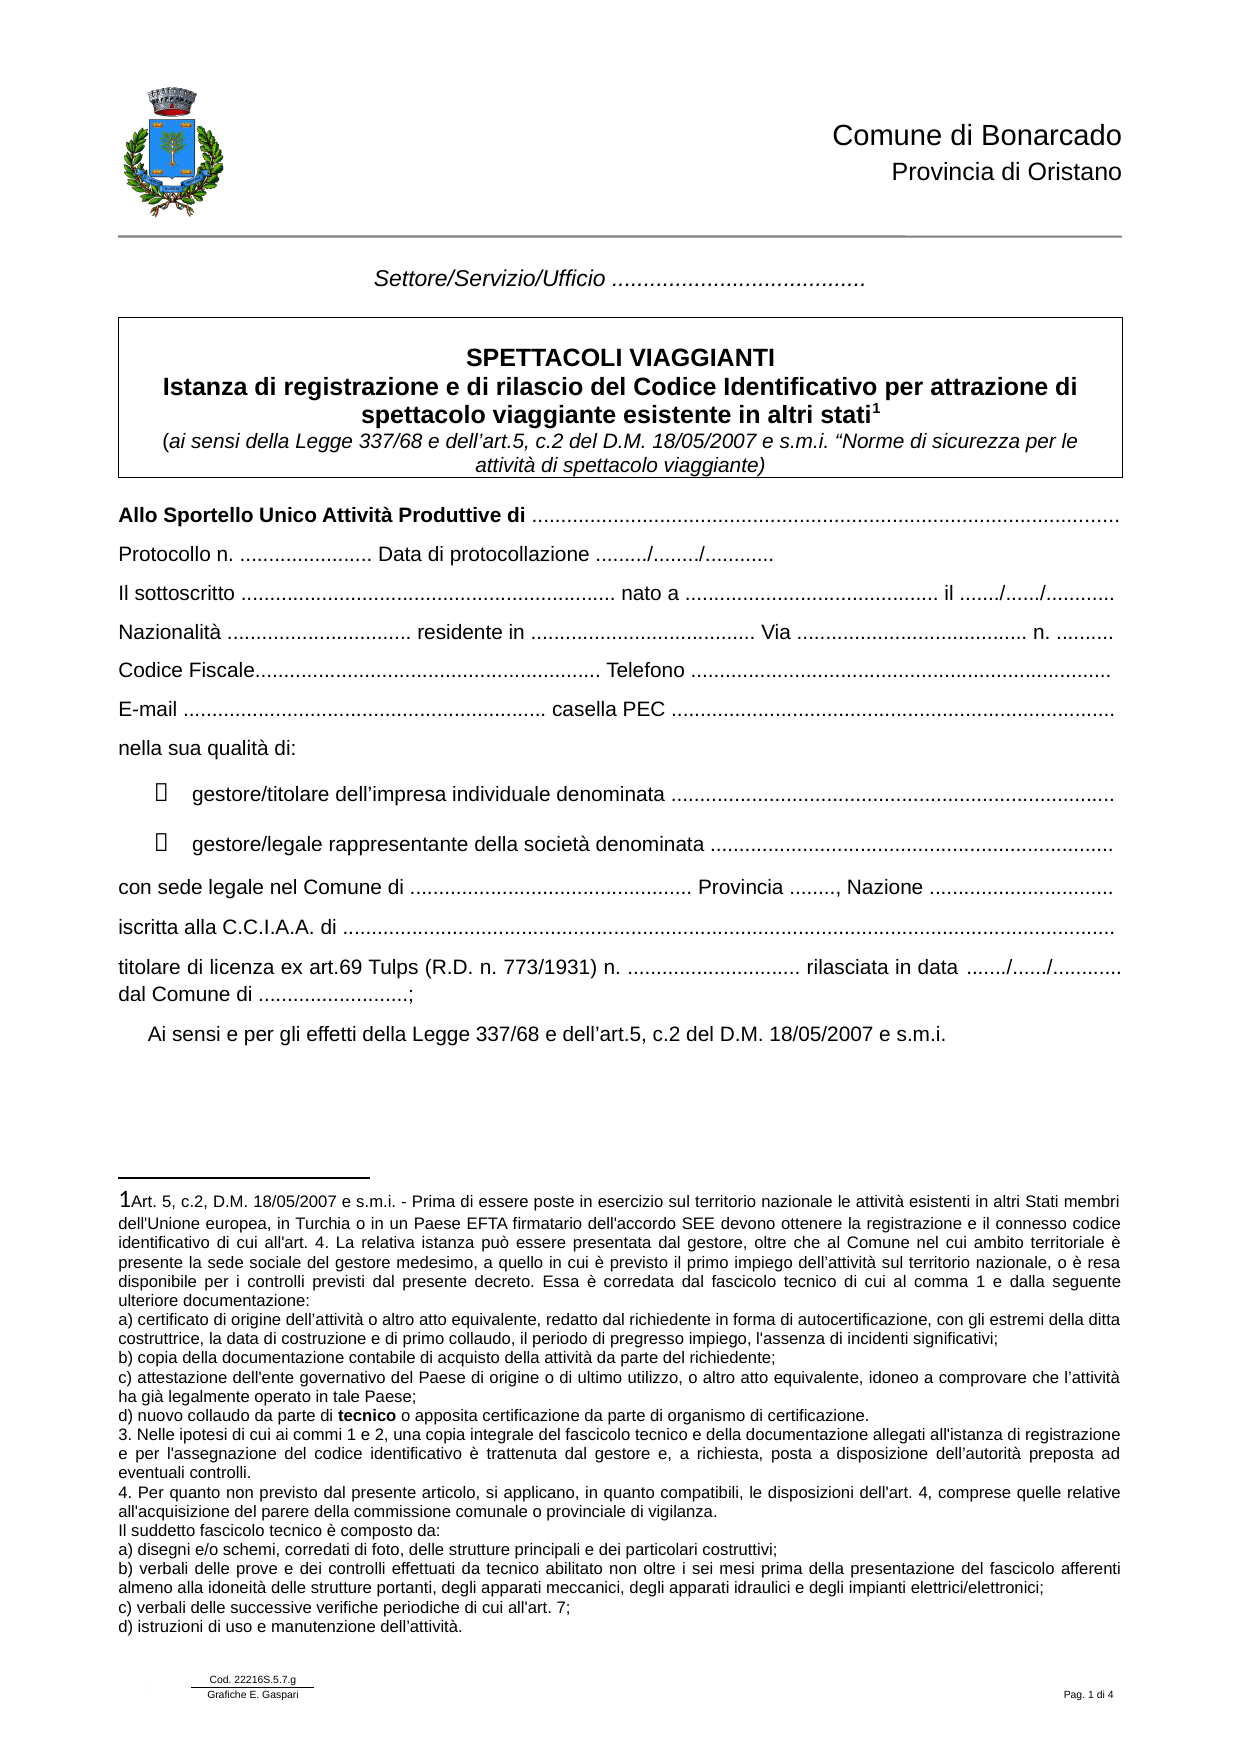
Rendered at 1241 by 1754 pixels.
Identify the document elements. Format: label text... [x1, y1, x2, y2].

text E-mail ............................................................... casella PEC ............................................................................. [118, 697, 1122, 721]
text  gestore/legale rappresentante della società denominata ...................................................................... [153, 825, 1122, 859]
text Settore/Servizio/Ufficio ........................................ [118, 265, 1122, 291]
text iscritta alla C.C.I.A.A. di ...................................................................................................................................... [118, 915, 1122, 939]
text Provincia di Oristano [224, 157, 1122, 185]
text  gestore/titolare dell’impresa individuale denominata ............................................................................. [153, 775, 1122, 809]
text Allo Sportello Unico Attività Produttive di [118, 503, 1122, 527]
text Il sottoscritto ................................................................. nato a ............................................ il ......./....../............ [118, 581, 1122, 604]
text con sede legale nel Comune di ................................................. Provincia ........, Nazione ................................ [118, 875, 1122, 899]
text Comune di Bonarcado [224, 118, 1122, 152]
text titolare di licenza ex art.69 Tulps (R.D. n. 773/1931) n. .............................. rilasciata in data ......./....../............ dal Comune di ..........................; [118, 955, 1122, 1006]
table_header SPETTACOLI VIAGGIANTI Istanza di registrazione e di rilascio del Codice Identificativo per attrazione di spettacolo viaggiante esistente in altri stati (ai sensi della Legge 337/68 e dell’art.5, c.2 del D.M. 18/05/2007 e s.m.i. “Norme di sicurezza per le attività di spettacolo viaggiante) [119, 318, 1122, 477]
text Codice Fiscale............................................................ Telefono ......................................................................... [118, 658, 1122, 682]
text Ai sensi e per gli effetti della Legge 337/68 e dell’art.5, c.2 del D.M. 18/05/2007 e s.m.i. [118, 1022, 1122, 1046]
picture [122, 87, 224, 219]
text Protocollo n. ....................... Data di protocollazione ........./......../............ [118, 542, 1122, 566]
text nella sua qualità di: [118, 736, 1122, 760]
text Nazionalità ................................ residente in ....................................... Via ........................................ n. .......... [118, 619, 1122, 643]
